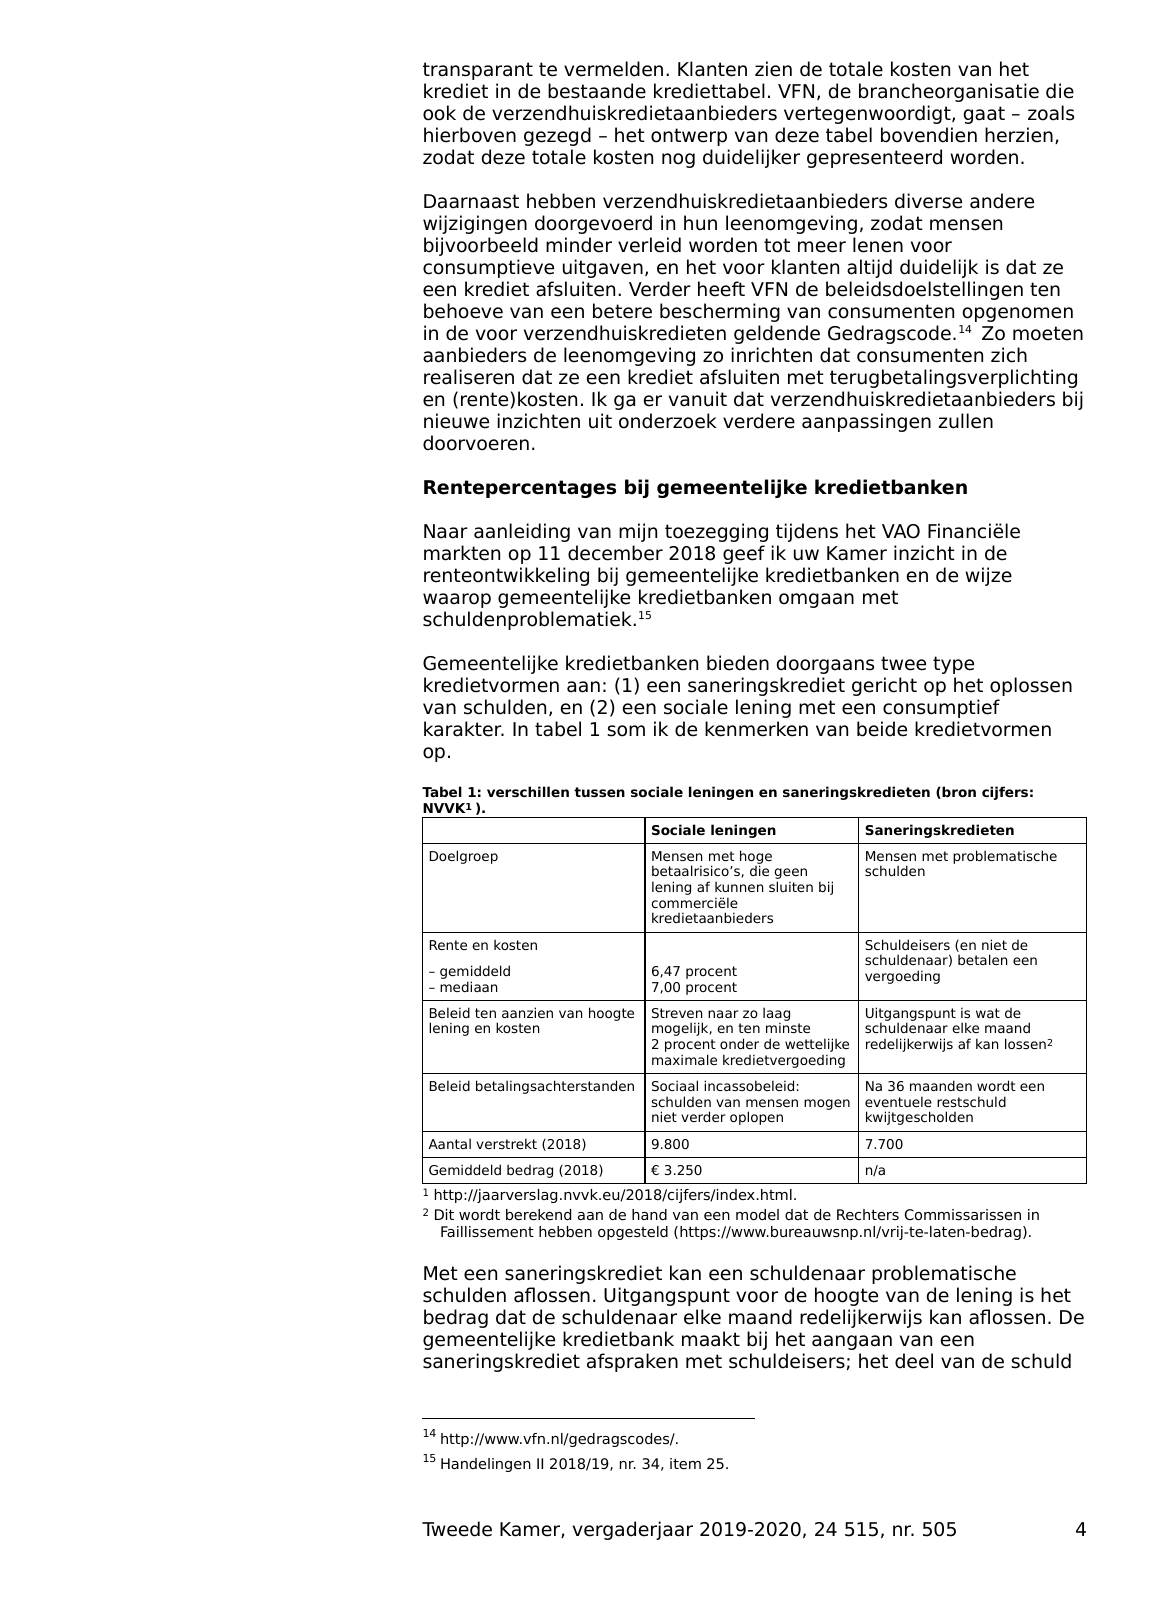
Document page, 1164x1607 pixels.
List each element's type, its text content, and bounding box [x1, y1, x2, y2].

text Met een saneringskrediet kan een schuldenaar problematische schulden aflossen. Uitgangspunt voor de hoogte van de lening is het bedrag dat de schuldenaar elke maand redelijkerwijs kan aflossen. De gemeentelijke kredietbank maakt bij het aangaan van een saneringskrediet afspraken met schuldeisers; het deel van de schuld [422, 1263, 1087, 1373]
table_cell € 3.250 [646, 1158, 858, 1183]
text http://www.vfn.nl/gedragscodes/. [422, 1427, 1087, 1449]
table_cell 9.800 [646, 1132, 858, 1157]
table_cell – gemiddeld – mediaan [423, 958, 644, 1000]
table_header Tabel 1: verschillen tussen sociale leningen en saneringskredieten (bron cijfers: NVVK1). [422, 785, 1087, 817]
table_cell Aantal verstrekt (2018) [423, 1132, 644, 1157]
table_cell Sociale leningen [646, 818, 858, 843]
text Naar aanleiding van mijn toezegging tijdens het VAO Financiële markten op 11 december 2018 geef ik uw Kamer inzicht in de renteontwikkeling bij gemeentelijke kredietbanken en de wijze waarop gemeentelijke kredietbanken omgaan met schuldenproblematiek. [422, 521, 1087, 631]
table_cell Schuldeisers (en niet de schuldenaar) betalen een vergoeding [859, 933, 1086, 1000]
table_cell Sociaal incassobeleid: schulden van mensen mogen niet verder oplopen [646, 1074, 858, 1131]
table_cell n/a [859, 1158, 1086, 1183]
table_cell Saneringskredieten [859, 818, 1086, 843]
table_cell 6,47 procent 7,00 procent [646, 958, 858, 1000]
table_cell Doelgroep [423, 844, 644, 932]
text transparant te vermelden. Klanten zien de totale kosten van het krediet in de bestaande krediettabel. VFN, de brancheorganisatie die ook de verzendhuiskredietaanbieders vertegenwoordigt, gaat – zoals hierboven gezegd – het ontwerp van deze tabel bovendien herzien, zodat deze totale kosten nog duidelijker gepresenteerd worden. [422, 59, 1087, 169]
table_cell Beleid betalingsachterstanden [423, 1074, 644, 1131]
table_cell 1 http://jaarverslag.nvvk.eu/2018/cijfers/index.html. 2 Dit wordt berekend aan de hand van een model dat de Rechters Commissarissen in Faillissement hebben opgesteld (https://www.bureauwsnp.nl/vrij-te-laten-bedrag). [422, 1184, 1087, 1241]
table_cell Mensen met hoge betaalrisico’s, die geen lening af kunnen sluiten bij commerciële kredietaanbieders [646, 844, 858, 932]
table_cell Gemiddeld bedrag (2018) [423, 1158, 644, 1183]
table_cell Beleid ten aanzien van hoogte lening en kosten [423, 1001, 644, 1073]
subtitle Rentepercentages bij gemeentelijke kredietbanken [422, 477, 1087, 499]
table_cell Rente en kosten [423, 933, 644, 958]
table_cell [646, 933, 858, 958]
table_cell Streven naar zo laag mogelijk, en ten minste 2 procent onder de wettelijke maximale kredietvergoeding [646, 1001, 858, 1073]
table_cell Mensen met problematische schulden [859, 844, 1086, 932]
text Daarnaast hebben verzendhuiskredietaanbieders diverse andere wijzigingen doorgevoerd in hun leenomgeving, zodat mensen bijvoorbeeld minder verleid worden tot meer lenen voor consumptieve uitgaven, en het voor klanten altijd duidelijk is dat ze een krediet afsluiten. Verder heeft VFN de beleidsdoelstellingen ten behoeve van een betere bescherming van consumenten opgenomen in de voor verzendhuiskredieten geldende Gedragscode. Zo moeten aanbieders de leenomgeving zo inrichten dat consumenten zich realiseren dat ze een krediet afsluiten met terugbetalingsverplichting en (rente)kosten. Ik ga er vanuit dat verzendhuiskredietaanbieders bij nieuwe inzichten uit onderzoek verdere aanpassingen zullen doorvoeren. [422, 191, 1087, 455]
table_cell Na 36 maanden wordt een eventuele restschuld kwijtgescholden [859, 1074, 1086, 1131]
text Handelingen II 2018/19, nr. 34, item 25. [422, 1452, 1087, 1474]
table_cell 7.700 [859, 1132, 1086, 1157]
table_cell [423, 818, 644, 843]
table_cell Uitgangspunt is wat de schuldenaar elke maand redelijkerwijs af kan lossen2 [859, 1001, 1086, 1073]
text Gemeentelijke kredietbanken bieden doorgaans twee type kredietvormen aan: (1) een saneringskrediet gericht op het oplossen van schulden, en (2) een sociale lening met een consumptief karakter. In tabel 1 som ik de kenmerken van beide kredietvormen op. [422, 653, 1087, 763]
